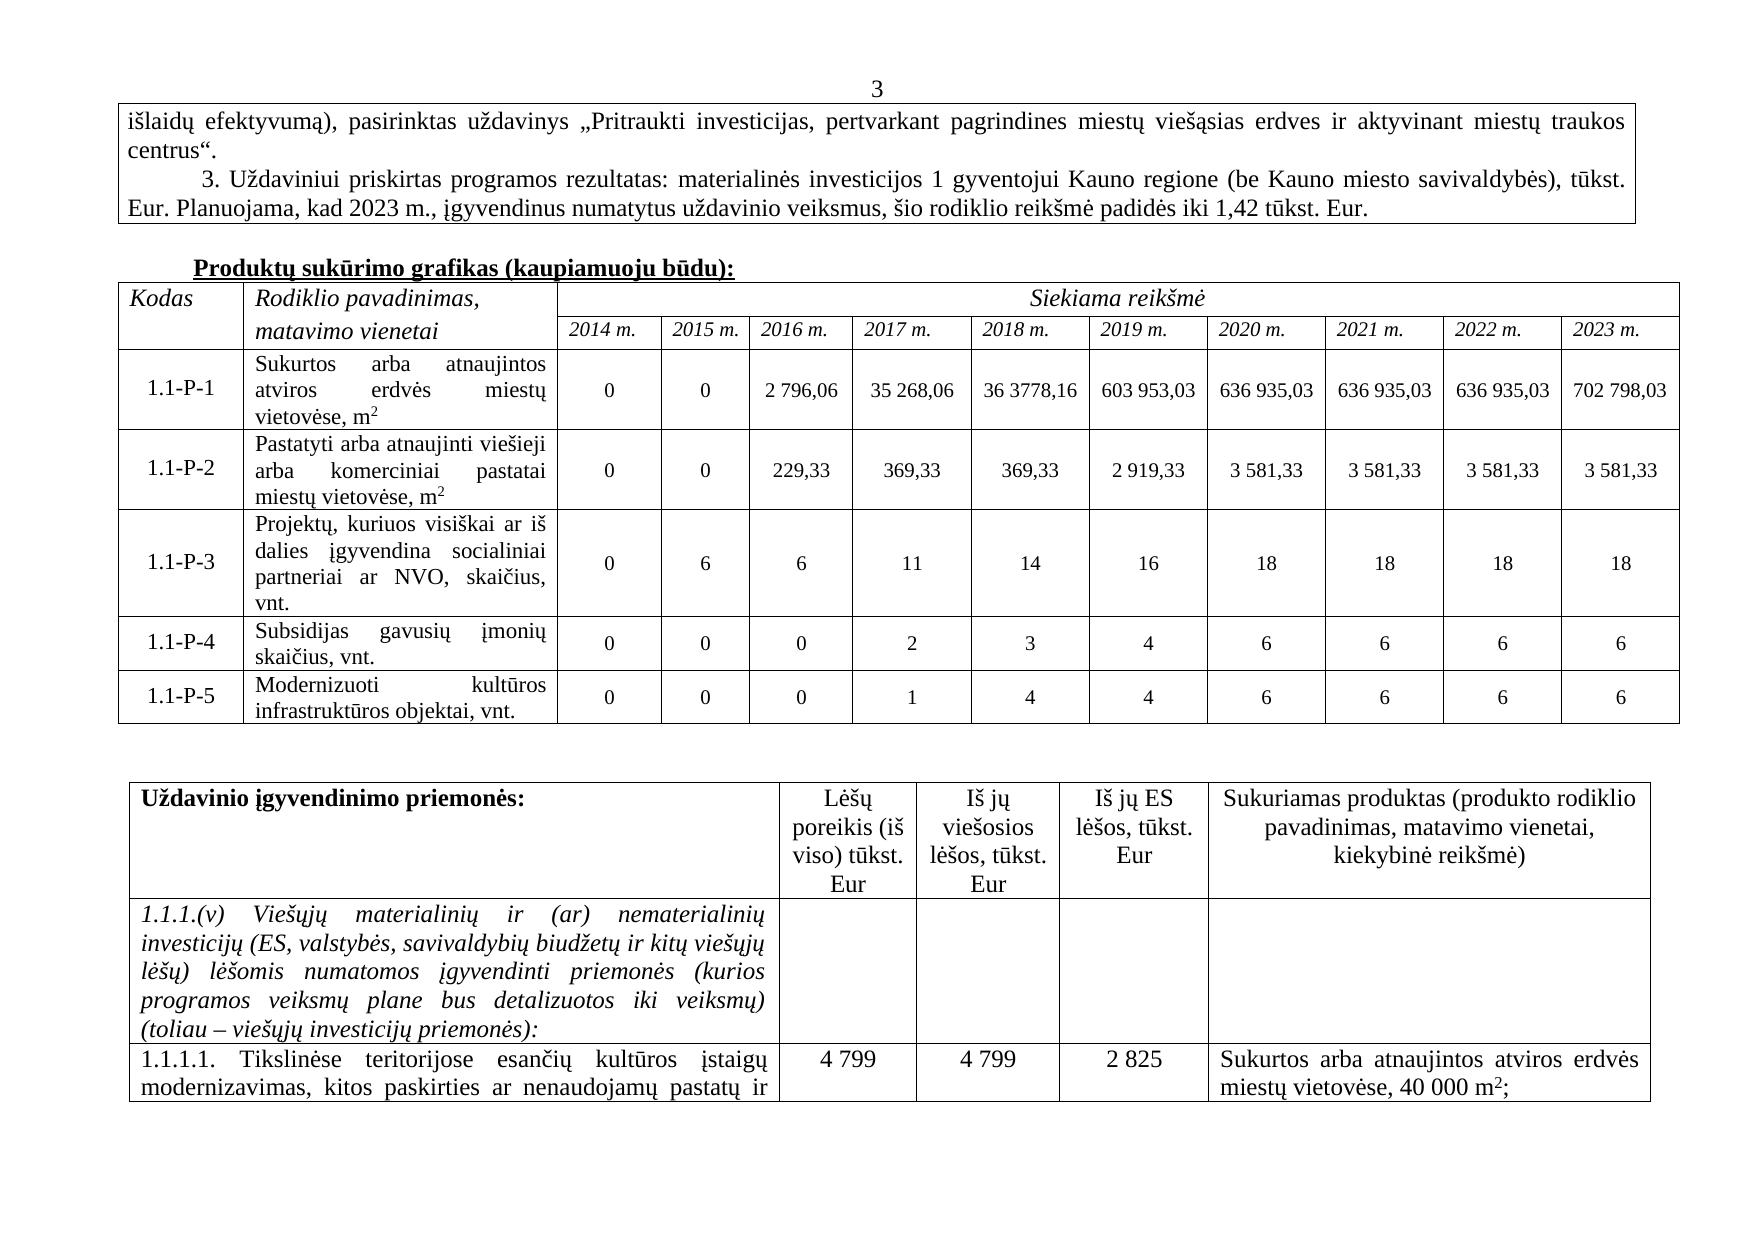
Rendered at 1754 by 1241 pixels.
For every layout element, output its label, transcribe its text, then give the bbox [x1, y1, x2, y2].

table_cell [917, 899, 1059, 1043]
table_header Iš jų ES lėšos, tūkst. Eur [1060, 783, 1208, 898]
text 3. Uždaviniui priskirtas programos rezultatas: materialinės investicijos 1 gyventojui Kauno regione (be Kauno miesto savivaldybės), tūkst. Eur. Planuojama, kad 2023 m., įgyvendinus numatytus uždavinio veiksmus, šio rodiklio reikšmė padidės iki 1,42 tūkst. Eur. [119, 161, 1635, 223]
table_header Siekiama reikšmė [558, 283, 1679, 316]
table_cell 6 [1562, 671, 1679, 723]
table_cell 636 935,03 [1444, 350, 1561, 429]
table_cell 2023 m. [1562, 317, 1679, 349]
table_cell 2018 m. [972, 317, 1089, 349]
table_cell 0 [662, 350, 749, 429]
table_cell 2022 m. [1444, 317, 1561, 349]
table_cell 0 [662, 617, 749, 669]
table_cell 0 [558, 350, 661, 429]
table_cell 3 581,33 [1444, 430, 1561, 509]
table_cell 4 [1090, 617, 1207, 669]
table_cell 18 [1562, 510, 1679, 616]
table_cell 369,33 [853, 430, 971, 509]
table_header Sukuriamas produktas (produkto rodiklio pavadinimas, matavimo vienetai, kiekybinė reikšmė) [1209, 783, 1650, 898]
table_cell 0 [662, 430, 749, 509]
table_cell 2015 m. [662, 317, 749, 349]
table_cell 6 [1208, 617, 1325, 669]
table_cell 229,33 [750, 430, 852, 509]
text Produktų sukūrimo grafikas (kaupiamuoju būdu): [118, 253, 1636, 282]
table_cell 2 919,33 [1090, 430, 1207, 509]
table_cell Pastatyti arba atnaujinti viešieji arba komerciniai pastatai miestų vietovėse, m2 [244, 430, 557, 509]
table_cell 18 [1208, 510, 1325, 616]
table_cell 18 [1326, 510, 1443, 616]
table_cell 0 [558, 617, 661, 669]
table_cell 2 796,06 [750, 350, 852, 429]
table_cell 14 [972, 510, 1089, 616]
table_cell Subsidijas gavusių įmonių skaičius, vnt. [244, 617, 557, 669]
table_cell 0 [558, 510, 661, 616]
table_header Rodiklio pavadinimas, matavimo vienetai [244, 283, 557, 349]
table_cell 3 581,33 [1208, 430, 1325, 509]
table_cell 4 799 [780, 1044, 916, 1101]
table_header Lėšų poreikis (iš viso) tūkst. Eur [780, 783, 916, 898]
table_cell 1 [853, 671, 971, 723]
table_cell 1.1-P-1 [119, 350, 243, 429]
table_cell 4 [1090, 671, 1207, 723]
table_cell 6 [1562, 617, 1679, 669]
table_cell 0 [750, 617, 852, 669]
table_cell 0 [750, 671, 852, 723]
table_cell 636 935,03 [1208, 350, 1325, 429]
table_cell [1209, 899, 1650, 1043]
table_cell 2019 m. [1090, 317, 1207, 349]
table_cell 36 3778,16 [972, 350, 1089, 429]
text išlaidų efektyvumą), pasirinktas uždavinys „Pritraukti investicijas, pertvarkant pagrindines miestų viešąsias erdves ir aktyvinant miestų traukos centrus“. [119, 104, 1635, 161]
table_cell 0 [558, 430, 661, 509]
table_cell 1.1-P-3 [119, 510, 243, 616]
table_cell 2 [853, 617, 971, 669]
table_cell 0 [662, 671, 749, 723]
table_cell 3 581,33 [1562, 430, 1679, 509]
table_cell [780, 899, 916, 1043]
table_cell 1.1-P-2 [119, 430, 243, 509]
table_cell 6 [1326, 617, 1443, 669]
table_cell 35 268,06 [853, 350, 971, 429]
table_header Iš jų viešosios lėšos, tūkst. Eur [917, 783, 1059, 898]
table_cell 603 953,03 [1090, 350, 1207, 429]
table_cell 2021 m. [1326, 317, 1443, 349]
table_cell 2020 m. [1208, 317, 1325, 349]
table_cell 2017 m. [853, 317, 971, 349]
table_cell 16 [1090, 510, 1207, 616]
table_cell 4 [972, 671, 1089, 723]
table_cell 11 [853, 510, 971, 616]
table_cell Projektų, kuriuos visiškai ar iš dalies įgyvendina socialiniai partneriai ar NVO, skaičius, vnt. [244, 510, 557, 616]
table_cell 4 799 [917, 1044, 1059, 1101]
table_cell 369,33 [972, 430, 1089, 509]
table_cell 2014 m. [558, 317, 661, 349]
table_header Uždavinio įgyvendinimo priemonės: [130, 783, 779, 898]
table_cell Sukurtos arba atnaujintos atviros erdvės miestų vietovėse, m2 [244, 350, 557, 429]
table_cell 0 [558, 671, 661, 723]
table_cell 18 [1444, 510, 1561, 616]
table_cell 6 [1444, 617, 1561, 669]
table_cell 1.1-P-4 [119, 617, 243, 669]
table_cell 6 [1326, 671, 1443, 723]
table_header Kodas [119, 283, 243, 349]
table_cell Sukurtos arba atnaujintos atviros erdvės miestų vietovėse, 40 000 m2; [1209, 1044, 1650, 1101]
table_cell 702 798,03 [1562, 350, 1679, 429]
table_cell 2016 m. [750, 317, 852, 349]
table_cell [1060, 899, 1208, 1043]
table_cell Modernizuoti kultūros infrastruktūros objektai, vnt. [244, 671, 557, 723]
table_cell 6 [1444, 671, 1561, 723]
table_cell 1.1.1.1. Tikslinėse teritorijose esančių kultūros įstaigų modernizavimas, kitos paskirties ar nenaudojamų pastatų ir [130, 1044, 779, 1101]
table_cell 3 581,33 [1326, 430, 1443, 509]
table_cell 1.1.1.(v) Viešųjų materialinių ir (ar) nematerialinių investicijų (ES, valstybės, savivaldybių biudžetų ir kitų viešųjų lėšų) lėšomis numatomos įgyvendinti priemonės (kurios programos veiksmų plane bus detalizuotos iki veiksmų) (toliau – viešųjų investicijų priemonės): [130, 899, 779, 1043]
table_cell 1.1-P-5 [119, 671, 243, 723]
table_cell 6 [1208, 671, 1325, 723]
table_cell 2 825 [1060, 1044, 1208, 1101]
table_cell 6 [750, 510, 852, 616]
table_cell 6 [662, 510, 749, 616]
table_cell 636 935,03 [1326, 350, 1443, 429]
table_cell 3 [972, 617, 1089, 669]
